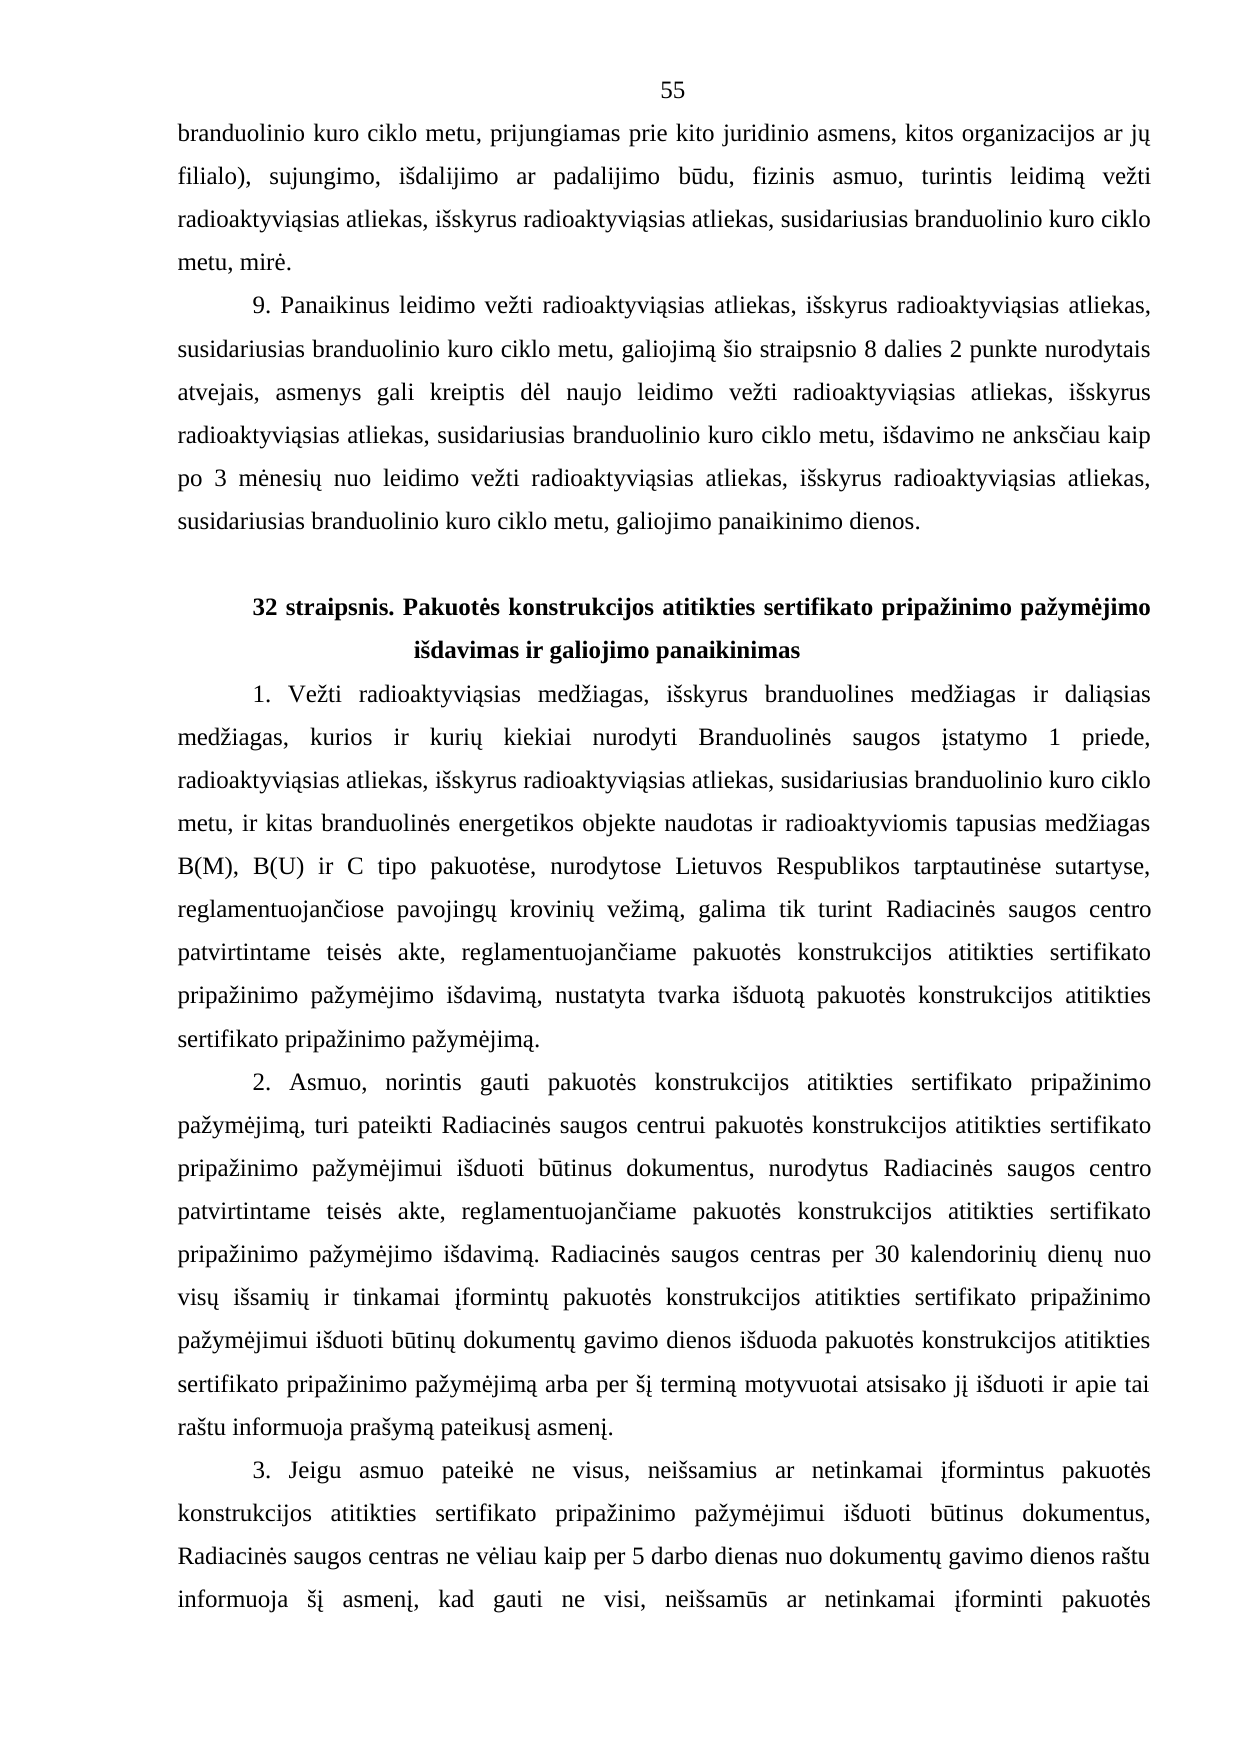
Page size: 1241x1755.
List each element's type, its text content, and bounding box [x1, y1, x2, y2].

text 32 straipsnis. Pakuotės konstrukcijos atitikties sertifikato pripažinimo pažymėjimo išdavimas ir galiojimo panaikinimas [252, 592, 1152, 664]
text 9. Panaikinus leidimo vežti radioaktyviąsias atliekas, išskyrus radioaktyviąsias atliekas, susidariusias branduolinio kuro ciklo metu, galiojimą šio straipsnio 8 dalies 2 punkte nurodytais atvejais, asmenys gali kreiptis dėl naujo leidimo vežti radioaktyviąsias atliekas, išskyrus radioaktyviąsias atliekas, susidariusias branduolinio kuro ciklo metu, išdavimo ne anksčiau kaip po 3 mėnesių nuo leidimo vežti radioaktyviąsias atliekas, išskyrus radioaktyviąsias atliekas, susidariusias branduolinio kuro ciklo metu, galiojimo panaikinimo dienos. [177, 291, 1152, 535]
text 3. Jeigu asmuo pateikė ne visus, neišsamius ar netinkamai įformintus pakuotės konstrukcijos atitikties sertifikato pripažinimo pažymėjimui išduoti būtinus dokumentus, Radiacinės saugos centras ne vėliau kaip per 5 darbo dienas nuo dokumentų gavimo dienos raštu informuoja šį asmenį, kad gauti ne visi, neišsamūs ar netinkamai įforminti pakuotės [177, 1455, 1152, 1613]
text 1. Vežti radioaktyviąsias medžiagas, išskyrus branduolines medžiagas ir daliąsias medžiagas, kurios ir kurių kiekiai nurodyti Branduolinės saugos įstatymo 1 priede, radioaktyviąsias atliekas, išskyrus radioaktyviąsias atliekas, susidariusias branduolinio kuro ciklo metu, ir kitas branduolinės energetikos objekte naudotas ir radioaktyviomis tapusias medžiagas B(M), B(U) ir C tipo pakuotėse, nurodytose Lietuvos Respublikos tarptautinėse sutartyse, reglamentuojančiose pavojingų krovinių vežimą, galima tik turint Radiacinės saugos centro patvirtintame teisės akte, reglamentuojančiame pakuotės konstrukcijos atitikties sertifikato pripažinimo pažymėjimo išdavimą, nustatyta tvarka išduotą pakuotės konstrukcijos atitikties sertifikato pripažinimo pažymėjimą. [177, 679, 1152, 1052]
text branduolinio kuro ciklo metu, prijungiamas prie kito juridinio asmens, kitos organizacijos ar jų filialo), sujungimo, išdalijimo ar padalijimo būdu, fizinis asmuo, turintis leidimą vežti radioaktyviąsias atliekas, išskyrus radioaktyviąsias atliekas, susidariusias branduolinio kuro ciklo metu, mirė. [177, 118, 1152, 276]
text 2. Asmuo, norintis gauti pakuotės konstrukcijos atitikties sertifikato pripažinimo pažymėjimą, turi pateikti Radiacinės saugos centrui pakuotės konstrukcijos atitikties sertifikato pripažinimo pažymėjimui išduoti būtinus dokumentus, nurodytus Radiacinės saugos centro patvirtintame teisės akte, reglamentuojančiame pakuotės konstrukcijos atitikties sertifikato pripažinimo pažymėjimo išdavimą. Radiacinės saugos centras per 30 kalendorinių dienų nuo visų išsamių ir tinkamai įformintų pakuotės konstrukcijos atitikties sertifikato pripažinimo pažymėjimui išduoti būtinų dokumentų gavimo dienos išduoda pakuotės konstrukcijos atitikties sertifikato pripažinimo pažymėjimą arba per šį terminą motyvuotai atsisako jį išduoti ir apie tai raštu informuoja prašymą pateikusį asmenį. [177, 1067, 1152, 1441]
